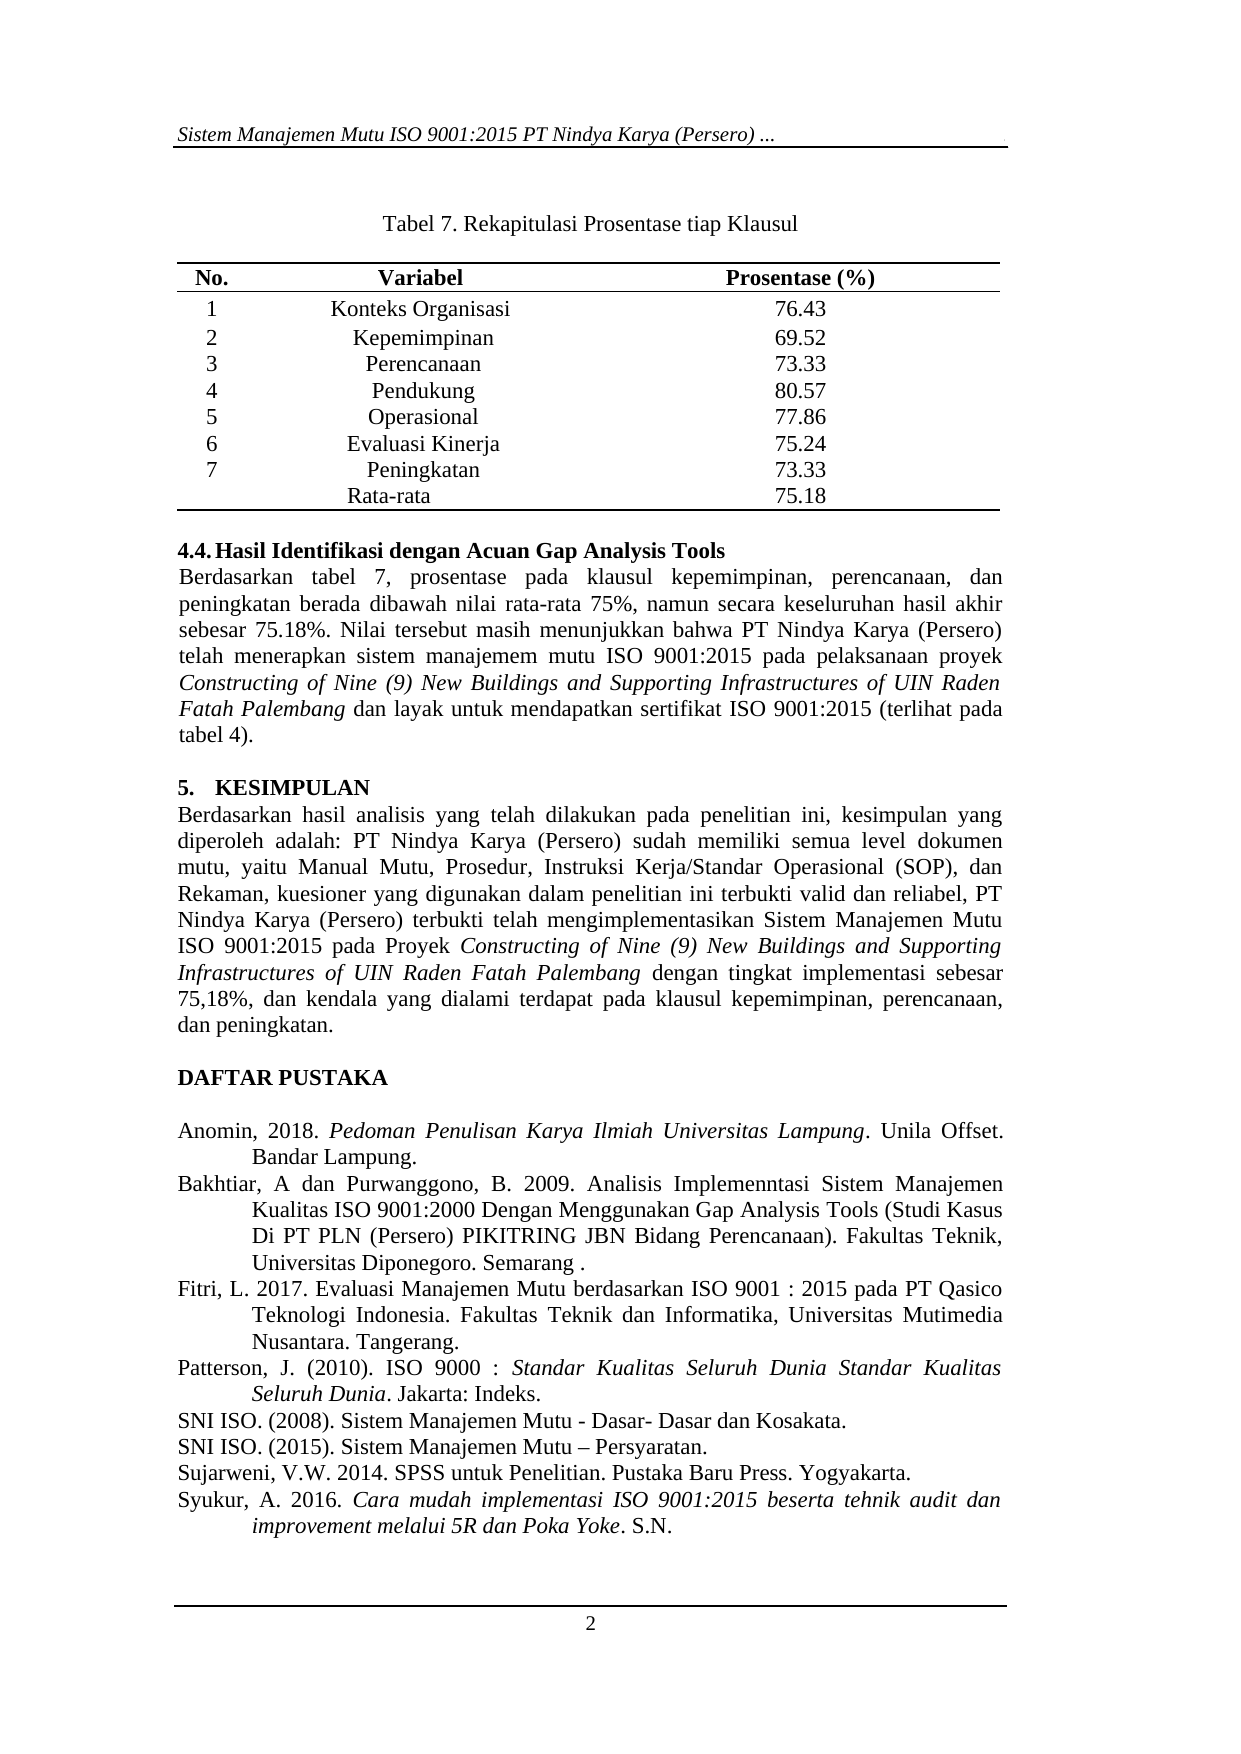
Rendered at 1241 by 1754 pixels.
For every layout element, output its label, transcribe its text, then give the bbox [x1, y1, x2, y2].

table_cell Peningkatan [246, 456, 601, 482]
list Hasil Identifikasi dengan Acuan Gap Analysis Tools [177, 537, 1004, 563]
text Bakhtiar, A dan Purwanggono, B. 2009. Analisis Implemenntasi Sistem Manajemen Kualitas ISO 9001:2000 Dengan Menggunakan Gap Analysis Tools (Studi Kasus Di PT PLN (Persero) PIKITRING JBN Bidang Perencanaan). Fakultas Teknik, Universitas Diponegoro. Semarang . [177, 1169, 1004, 1275]
text Anomin, 2018. Pedoman Penulisan Karya Ilmiah Universitas Lampung. Unila Offset. Bandar Lampung. [177, 1117, 1004, 1169]
table_cell 69.52 [601, 324, 1000, 351]
text DAFTAR PUSTAKA [177, 1064, 1004, 1091]
table_cell 6 [177, 430, 246, 456]
list Berdasarkan tabel 7, prosentase pada klausul kepemimpinan, perencanaan, dan peningkatan berada dibawah nilai rata-rata 75%, namun secara keseluruhan hasil akhir sebesar 75.18%. Nilai tersebut masih menunjukkan bahwa PT Nindya Karya (Persero) telah menerapkan sistem manajemem mutu ISO 9001:2015 pada pelaksanaan proyek Constructing of Nine (9) New Buildings and Supporting Infrastructures of UIN Raden Fatah Palembang dan layak untuk mendapatkan sertifikat ISO 9001:2015 (terlihat pada tabel 4). [179, 563, 1004, 748]
text Fitri, L. 2017. Evaluasi Manajemen Mutu berdasarkan ISO 9001 : 2015 pada PT Qasico Teknologi Indonesia. Fakultas Teknik dan Informatika, Universitas Mutimedia Nusantara. Tangerang. [177, 1275, 1004, 1354]
table_cell Rata-rata [177, 482, 601, 509]
text Berdasarkan hasil analisis yang telah dilakukan pada penelitian ini, kesimpulan yang diperoleh adalah: PT Nindya Karya (Persero) sudah memiliki semua level dokumen mutu, yaitu Manual Mutu, Prosedur, Instruksi Kerja/Standar Operasional (SOP), dan Rekaman, kuesioner yang digunakan dalam penelitian ini terbukti valid dan reliabel, PT Nindya Karya (Persero) terbukti telah mengimplementasikan Sistem Manajemen Mutu ISO 9001:2015 pada Proyek Constructing of Nine (9) New Buildings and Supporting Infrastructures of UIN Raden Fatah Palembang dengan tingkat implementasi sebesar 75,18%, dan kendala yang dialami terdapat pada klausul kepemimpinan, perencanaan, dan peningkatan. [177, 801, 1004, 1038]
table_header Prosentase (%) [601, 264, 1000, 291]
table_header Variabel [246, 264, 601, 291]
table_cell 4 [177, 377, 246, 403]
table_cell 1 [177, 292, 246, 324]
table_header No. [177, 264, 246, 291]
title KESIMPULAN [177, 774, 1004, 801]
table_cell Evaluasi Kinerja [246, 430, 601, 456]
table_cell Kepemimpinan [246, 324, 601, 351]
table_cell 76.43 [601, 292, 1000, 324]
text Sujarweni, V.W. 2014. SPSS untuk Penelitian. Pustaka Baru Press. Yogyakarta. [177, 1459, 1004, 1486]
table_cell 7 [177, 456, 246, 482]
table_cell 73.33 [601, 351, 1000, 377]
table_cell 5 [177, 403, 246, 429]
table_cell 75.24 [601, 430, 1000, 456]
table_cell 80.57 [601, 377, 1000, 403]
table_cell 77.86 [601, 403, 1000, 429]
text SNI ISO. (2008). Sistem Manajemen Mutu - Dasar- Dasar dan Kosakata. [177, 1407, 1004, 1433]
text Patterson, J. (2010). ISO 9000 : Standar Kualitas Seluruh Dunia Standar Kualitas Seluruh Dunia. Jakarta: Indeks. [177, 1354, 1004, 1407]
table_cell Operasional [246, 403, 601, 429]
table_cell 73.33 [601, 456, 1000, 482]
text Tabel 7. Rekapitulasi Prosentase tiap Klausul [177, 209, 1004, 236]
table_cell 3 [177, 351, 246, 377]
table_cell Pendukung [246, 377, 601, 403]
table_cell 75.18 [601, 482, 1000, 509]
table_cell 2 [177, 324, 246, 351]
table_cell Perencanaan [246, 351, 601, 377]
table_cell Konteks Organisasi [246, 292, 601, 324]
text Syukur, A. 2016. Cara mudah implementasi ISO 9001:2015 beserta tehnik audit dan improvement melalui 5R dan Poka Yoke. S.N. [177, 1486, 1004, 1538]
text SNI ISO. (2015). Sistem Manajemen Mutu – Persyaratan. [177, 1433, 1004, 1459]
